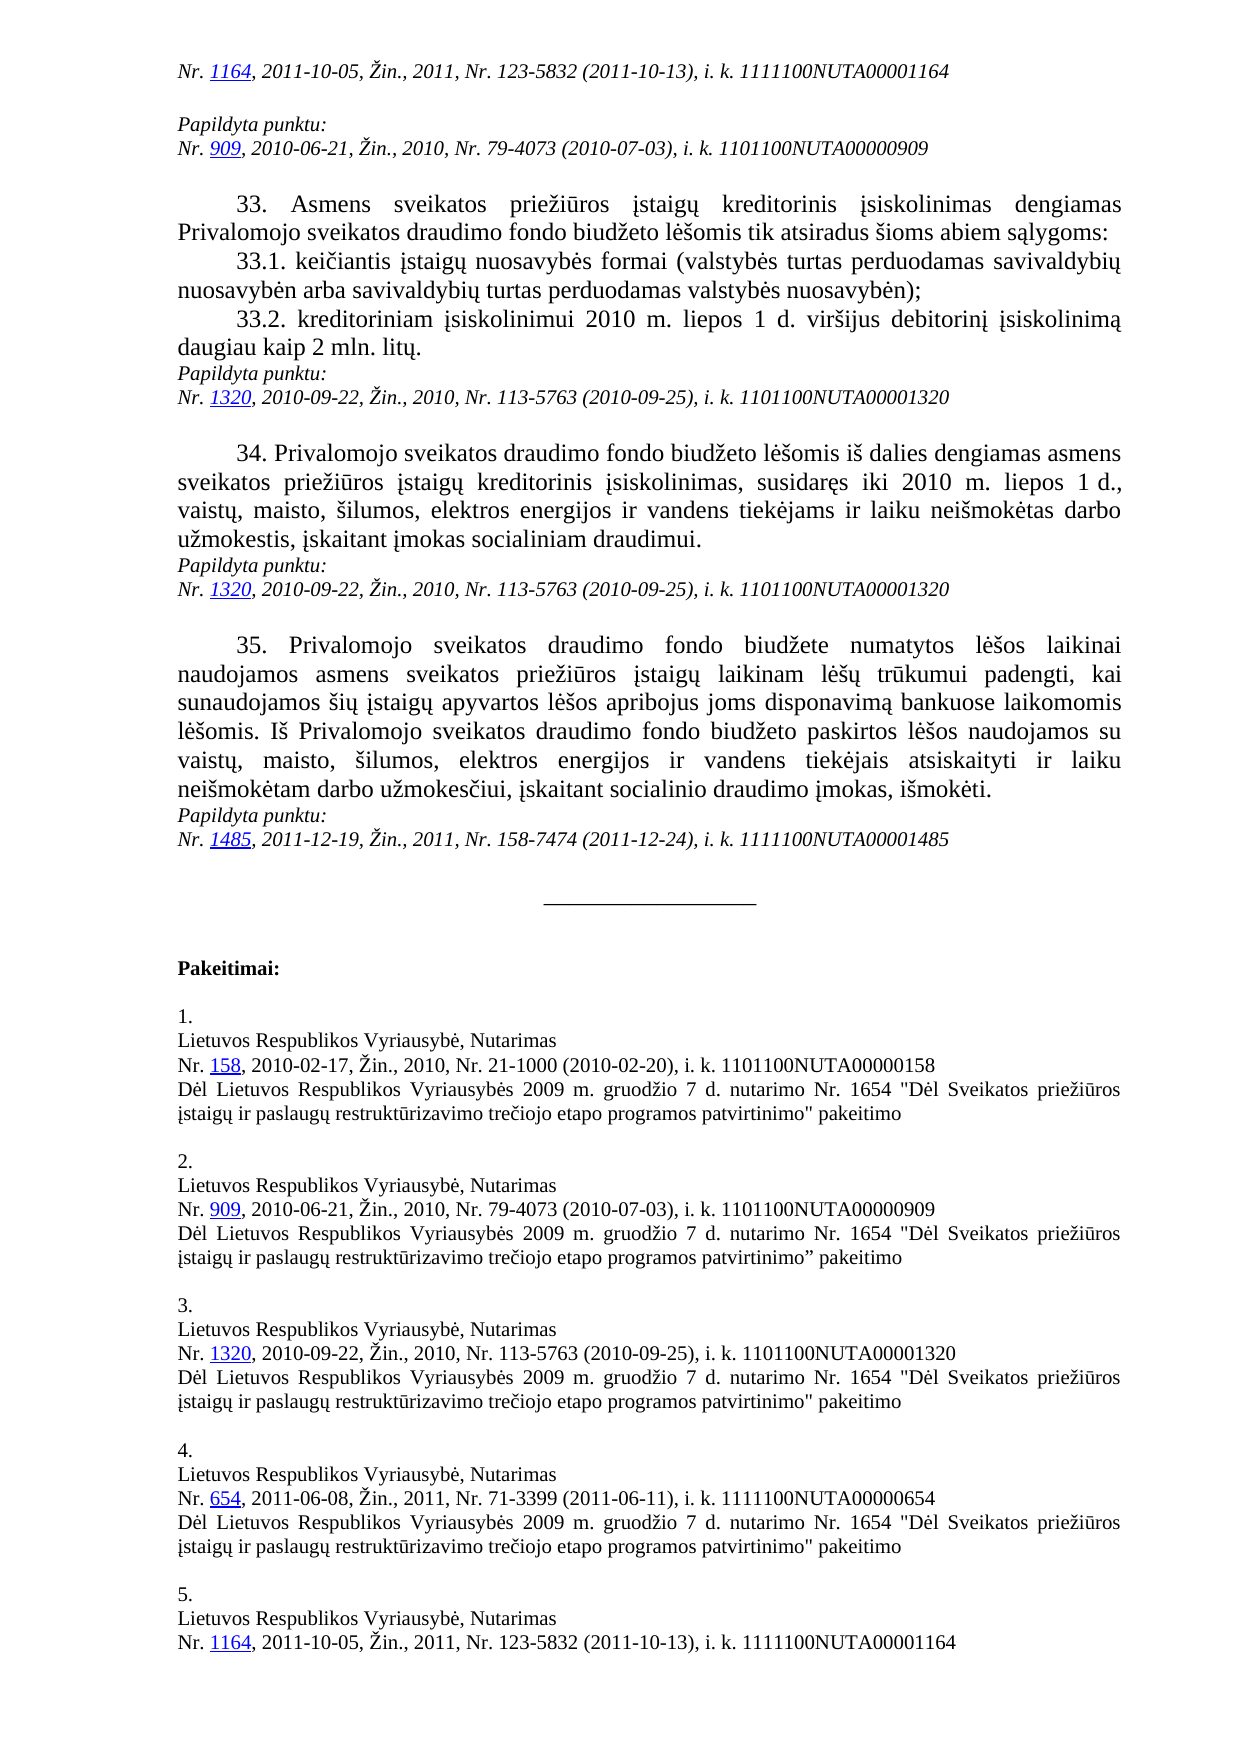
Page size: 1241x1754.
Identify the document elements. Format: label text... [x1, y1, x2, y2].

text 33.1. keičiantis įstaigų nuosavybės formai (valstybės turtas perduodamas savivaldybių nuosavybėn arba savivaldybių turtas perduodamas valstybės nuosavybėn); [177, 246, 1122, 304]
text Nr. 1320, 2010-09-22, Žin., 2010, Nr. 113-5763 (2010-09-25), i. k. 1101100NUTA00001320 [177, 385, 1122, 409]
text Dėl Lietuvos Respublikos Vyriausybės 2009 m. gruodžio 7 d. nutarimo Nr. 1654 "Dėl Sveikatos priežiūros įstaigų ir paslaugų restruktūrizavimo trečiojo etapo programos patvirtinimo” pakeitimo [177, 1221, 1122, 1269]
text 34. Privalomojo sveikatos draudimo fondo biudžeto lėšomis iš dalies dengiamas asmens sveikatos priežiūros įstaigų kreditorinis įsiskolinimas, susidaręs iki 2010 m. liepos 1 d., vaistų, maisto, šilumos, elektros energijos ir vandens tiekėjams ir laiku neišmokėtas darbo užmokestis, įskaitant įmokas socialiniam draudimui. [177, 438, 1122, 553]
text 3. [177, 1293, 1122, 1317]
text 5. [177, 1582, 1122, 1606]
text Lietuvos Respublikos Vyriausybė, Nutarimas [177, 1606, 1122, 1630]
text Papildyta punktu: [177, 361, 1122, 385]
text Pakeitimai: [177, 956, 1122, 980]
text 4. [177, 1437, 1122, 1462]
text Nr. 654, 2011-06-08, Žin., 2011, Nr. 71-3399 (2011-06-11), i. k. 1111100NUTA00000654 [177, 1486, 1122, 1510]
text Lietuvos Respublikos Vyriausybė, Nutarimas [177, 1173, 1122, 1197]
text Dėl Lietuvos Respublikos Vyriausybės 2009 m. gruodžio 7 d. nutarimo Nr. 1654 "Dėl Sveikatos priežiūros įstaigų ir paslaugų restruktūrizavimo trečiojo etapo programos patvirtinimo" pakeitimo [177, 1077, 1122, 1125]
text Lietuvos Respublikos Vyriausybė, Nutarimas [177, 1462, 1122, 1486]
text Dėl Lietuvos Respublikos Vyriausybės 2009 m. gruodžio 7 d. nutarimo Nr. 1654 "Dėl Sveikatos priežiūros įstaigų ir paslaugų restruktūrizavimo trečiojo etapo programos patvirtinimo" pakeitimo [177, 1510, 1122, 1558]
text 1. [177, 1004, 1122, 1028]
text Nr. 909, 2010-06-21, Žin., 2010, Nr. 79-4073 (2010-07-03), i. k. 1101100NUTA00000909 [177, 136, 1122, 160]
text Lietuvos Respublikos Vyriausybė, Nutarimas [177, 1028, 1122, 1052]
text Papildyta punktu: [177, 553, 1122, 577]
text Papildyta punktu: [177, 802, 1122, 827]
text _________________ [177, 879, 1122, 908]
text Papildyta punktu: [177, 112, 1122, 136]
text Nr. 1320, 2010-09-22, Žin., 2010, Nr. 113-5763 (2010-09-25), i. k. 1101100NUTA00001320 [177, 577, 1122, 601]
text 33.2. kreditoriniam įsiskolinimui 2010 m. liepos 1 d. viršijus debitorinį įsiskolinimą daugiau kaip 2 mln. litų. [177, 304, 1122, 361]
text Nr. 1485, 2011-12-19, Žin., 2011, Nr. 158-7474 (2011-12-24), i. k. 1111100NUTA00001485 [177, 827, 1122, 851]
text 33. Asmens sveikatos priežiūros įstaigų kreditorinis įsiskolinimas dengiamas Privalomojo sveikatos draudimo fondo biudžeto lėšomis tik atsiradus šioms abiem sąlygoms: [177, 189, 1122, 246]
text Nr. 1320, 2010-09-22, Žin., 2010, Nr. 113-5763 (2010-09-25), i. k. 1101100NUTA00001320 [177, 1341, 1122, 1365]
text Nr. 1164, 2011-10-05, Žin., 2011, Nr. 123-5832 (2011-10-13), i. k. 1111100NUTA00001164 [177, 1630, 1122, 1654]
text 2. [177, 1149, 1122, 1173]
text 35. Privalomojo sveikatos draudimo fondo biudžete numatytos lėšos laikinai naudojamos asmens sveikatos priežiūros įstaigų laikinam lėšų trūkumui padengti, kai sunaudojamos šių įstaigų apyvartos lėšos apribojus joms disponavimą bankuose laikomomis lėšomis. Iš Privalomojo sveikatos draudimo fondo biudžeto paskirtos lėšos naudojamos su vaistų, maisto, šilumos, elektros energijos ir vandens tiekėjais atsiskaityti ir laiku neišmokėtam darbo užmokesčiui, įskaitant socialinio draudimo įmokas, išmokėti. [177, 630, 1122, 802]
text Dėl Lietuvos Respublikos Vyriausybės 2009 m. gruodžio 7 d. nutarimo Nr. 1654 "Dėl Sveikatos priežiūros įstaigų ir paslaugų restruktūrizavimo trečiojo etapo programos patvirtinimo" pakeitimo [177, 1365, 1122, 1413]
text Lietuvos Respublikos Vyriausybė, Nutarimas [177, 1317, 1122, 1341]
text Nr. 158, 2010-02-17, Žin., 2010, Nr. 21-1000 (2010-02-20), i. k. 1101100NUTA00000158 [177, 1052, 1122, 1077]
text Nr. 909, 2010-06-21, Žin., 2010, Nr. 79-4073 (2010-07-03), i. k. 1101100NUTA00000909 [177, 1197, 1122, 1221]
text Nr. 1164, 2011-10-05, Žin., 2011, Nr. 123-5832 (2011-10-13), i. k. 1111100NUTA00001164 [177, 59, 1122, 83]
